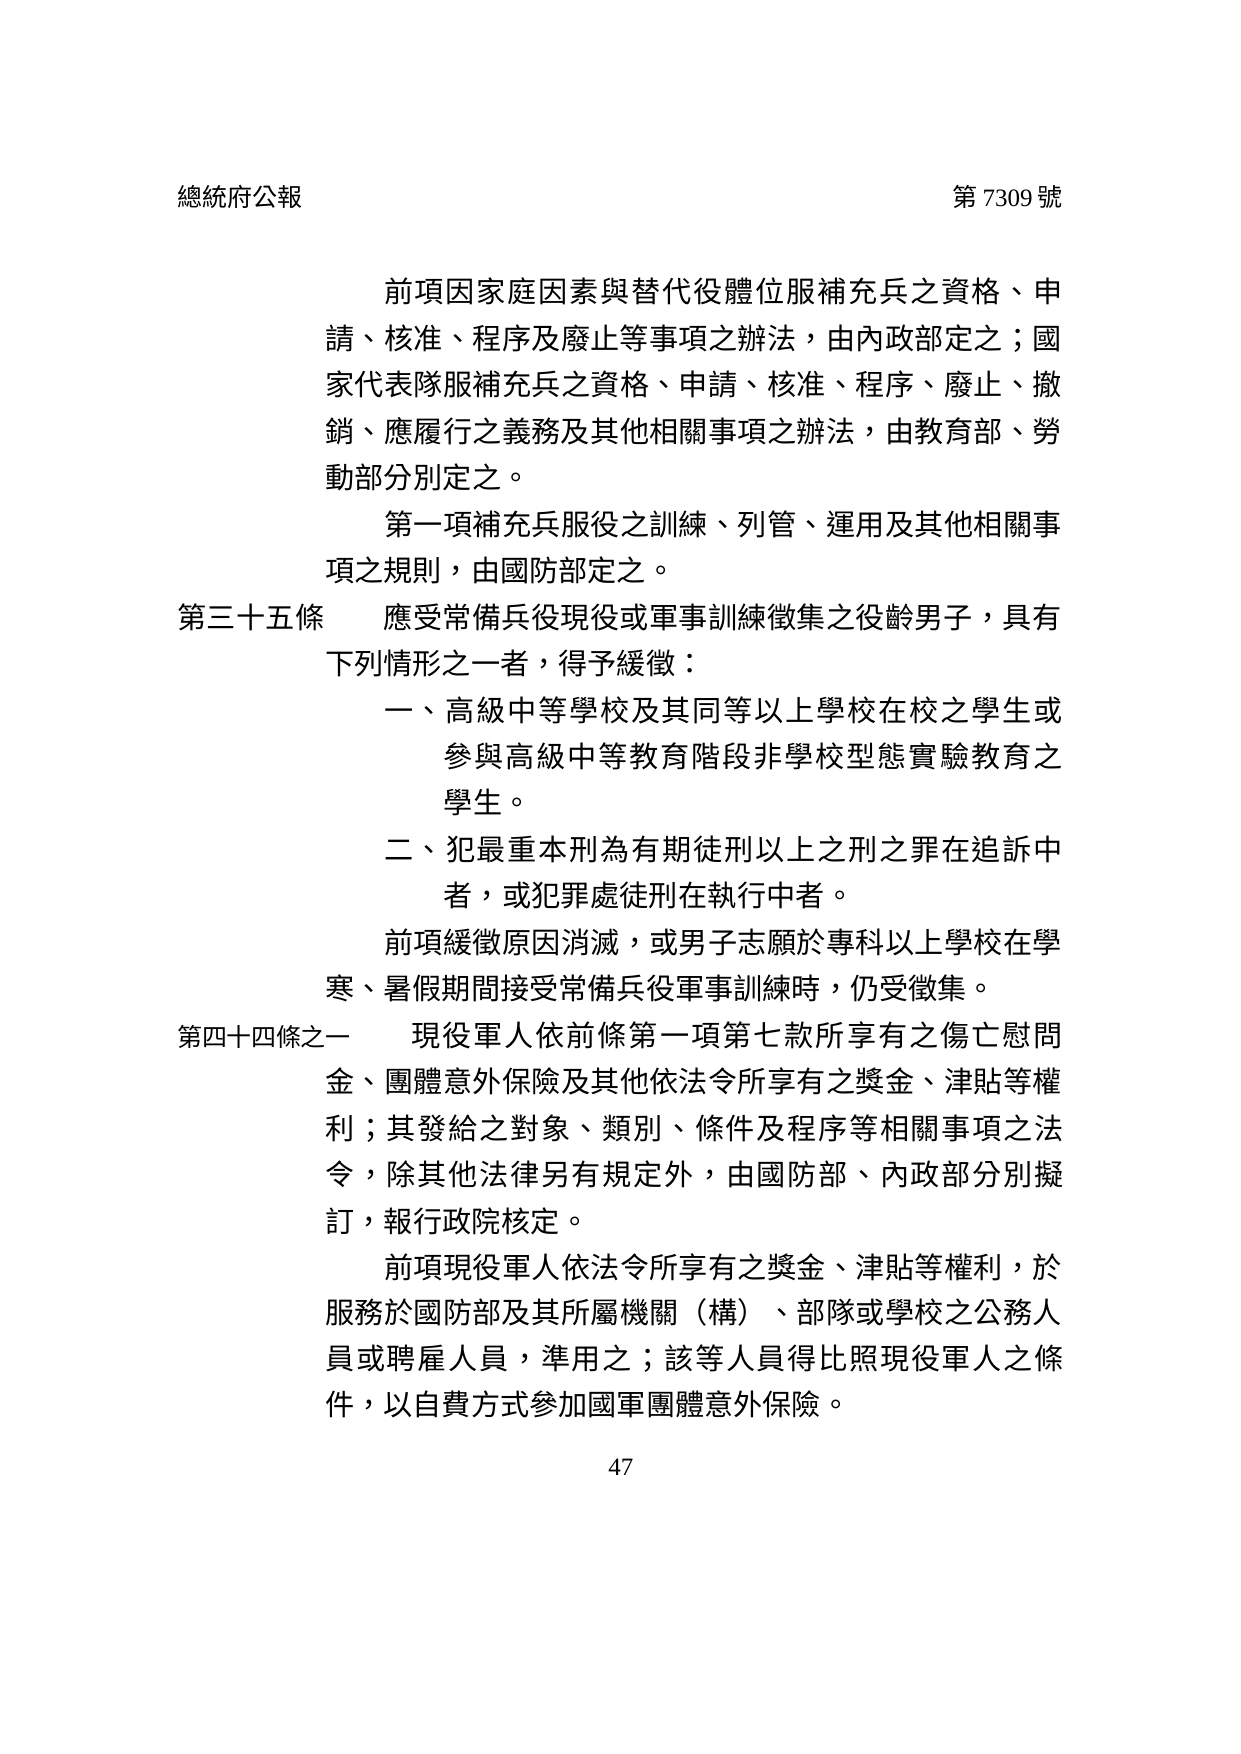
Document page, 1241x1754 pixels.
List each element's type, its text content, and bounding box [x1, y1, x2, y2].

text 前項因家庭因素與替代役體位服補充兵之資格、申請、核准、程序及廢止等事項之辦法，由內政部定之；國家代表隊服補充兵之資格、申請、核准、程序、廢止、撤銷、應履行之義務及其他相關事項之辦法，由教育部、勞動部分別定之。 [325, 266, 1064, 498]
text 第一項補充兵服役之訓練、列管、運用及其他相關事項之規則，由國防部定之。 [325, 498, 1064, 591]
text 第四十四條之一 現役軍人依前條第一項第七款所享有之傷亡慰問金、團體意外保險及其他依法令所享有之獎金、津貼等權利；其發給之對象、類別、條件及程序等相關事項之法令，除其他法律另有規定外，由國防部、內政部分別擬訂，報行政院核定。 [177, 1009, 1064, 1241]
text 前項現役軍人依法令所享有之獎金、津貼等權利，於服務於國防部及其所屬機關（構）、部隊或學校之公務人員或聘雇人員，準用之；該等人員得比照現役軍人之條件，以自費方式參加國軍團體意外保險。 [325, 1241, 1064, 1425]
text 前項緩徵原因消滅，或男子志願於專科以上學校在學寒、暑假期間接受常備兵役軍事訓練時，仍受徵集。 [325, 916, 1064, 1009]
text 二、犯最重本刑為有期徒刑以上之刑之罪在追訴中者，或犯罪處徒刑在執行中者。 [384, 823, 1064, 916]
text 一、高級中等學校及其同等以上學校在校之學生或參與高級中等教育階段非學校型態實驗教育之學生。 [384, 684, 1064, 823]
text 第三十五條 應受常備兵役現役或軍事訓練徵集之役齡男子，具有下列情形之一者，得予緩徵： [177, 591, 1064, 684]
